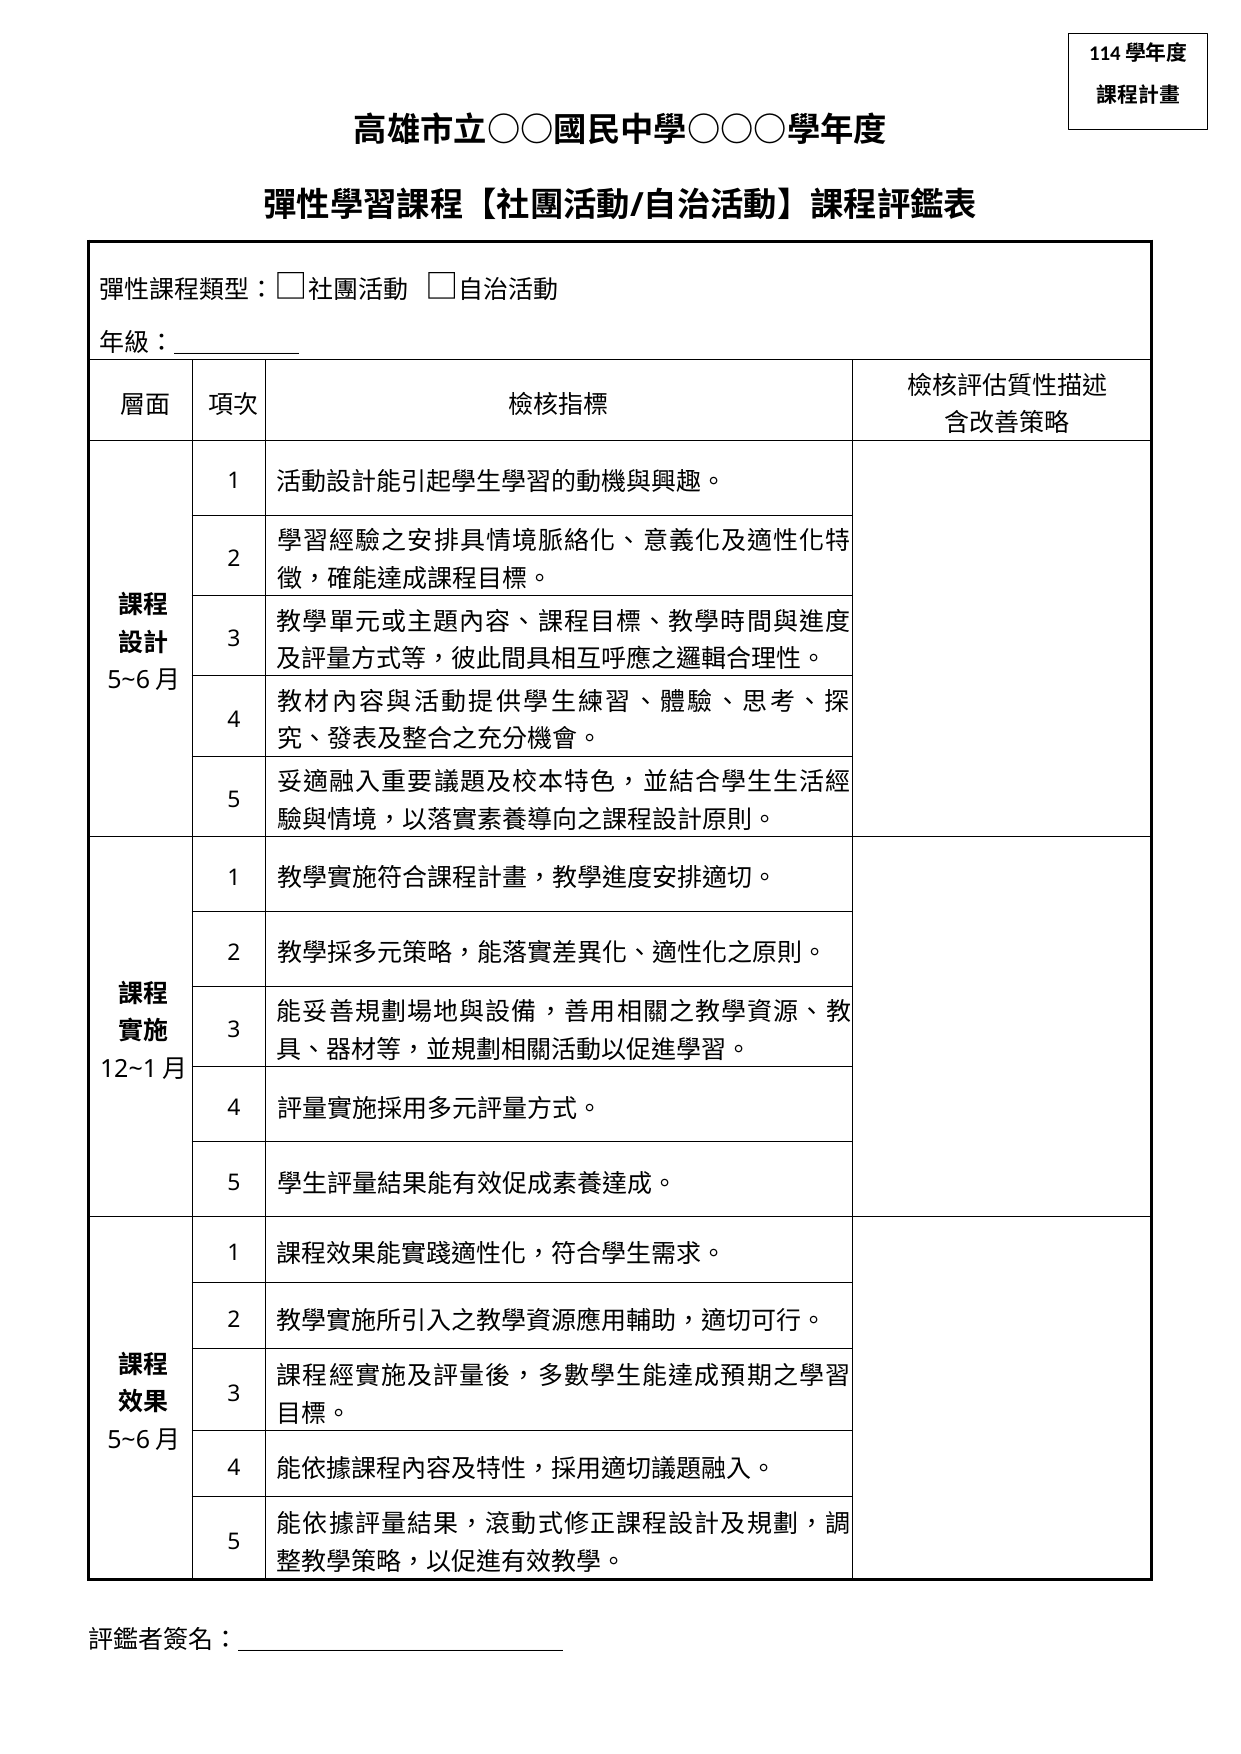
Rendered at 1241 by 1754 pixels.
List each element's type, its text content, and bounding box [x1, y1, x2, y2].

table_cell 2 [193, 516, 265, 595]
table_cell 3 [193, 1349, 265, 1430]
table_cell 1 [193, 1217, 265, 1282]
table_cell 課程效果能實踐適性化，符合學生需求。 [266, 1217, 852, 1282]
text 高雄市立○○國民中學○○○學年度 [89, 89, 1152, 164]
table_cell 課程 效果 5~6月 [90, 1217, 192, 1578]
text 課程計畫 [1084, 82, 1192, 107]
table_cell 5 [193, 1142, 265, 1216]
table_cell [853, 837, 1150, 1216]
table_cell 能妥善規劃場地與設備，善用相關之教學資源、教具、器材等，並規劃相關活動以促進學習。 [266, 987, 852, 1066]
table_cell 教學採多元策略，能落實差異化、適性化之原則。 [266, 912, 852, 986]
table_cell 檢核指標 [266, 360, 852, 440]
table_cell 4 [193, 1067, 265, 1141]
table_cell 教學實施符合課程計畫，教學進度安排適切。 [266, 837, 852, 911]
table_cell 1 [193, 837, 265, 911]
table_cell 2 [193, 1283, 265, 1348]
table_cell 檢核評估質性描述 含改善策略 [853, 360, 1150, 440]
table_cell [853, 441, 1150, 836]
table_cell 1 [193, 441, 265, 515]
table_cell 4 [193, 676, 265, 756]
table_cell 教學實施所引入之教學資源應用輔助，適切可行。 [266, 1283, 852, 1348]
text 114學年度 [1084, 41, 1192, 66]
table_cell 評量實施採用多元評量方式。 [266, 1067, 852, 1141]
table_cell 課程 設計 5~6月 [90, 441, 192, 836]
table_cell 2 [193, 912, 265, 986]
table_cell 活動設計能引起學生學習的動機與興趣。 [266, 441, 852, 515]
table_cell [853, 1217, 1150, 1578]
table_cell 學生評量結果能有效促成素養達成。 [266, 1142, 852, 1216]
table_header 彈性課程類型：□社團活動 □自治活動 年級：＿＿＿＿＿ [90, 243, 1150, 359]
table_cell 5 [193, 757, 265, 836]
table_cell 學習經驗之安排具情境脈絡化、意義化及適性化特徵，確能達成課程目標。 [266, 516, 852, 595]
table_cell 5 [193, 1497, 265, 1578]
table_cell 3 [193, 987, 265, 1066]
table_cell 項次 [193, 360, 265, 440]
text 評鑑者簽名：＿＿＿＿＿＿＿＿＿＿＿＿＿ [89, 1619, 1152, 1656]
table_cell 教學單元或主題內容、課程目標、教學時間與進度及評量方式等，彼此間具相互呼應之邏輯合理性。 [266, 596, 852, 675]
table_cell 能依據評量結果，滾動式修正課程設計及規劃，調整教學策略，以促進有效教學。 [266, 1497, 852, 1578]
text 彈性學習課程【社團活動/自治活動】課程評鑑表 [89, 164, 1152, 239]
table_cell 能依據課程內容及特性，採用適切議題融入。 [266, 1431, 852, 1496]
table_cell 課程 實施 12~1月 [90, 837, 192, 1216]
table_cell 教材內容與活動提供學生練習、體驗、思考、探究、發表及整合之充分機會。 [266, 676, 852, 756]
table_cell 妥適融入重要議題及校本特色，並結合學生生活經驗與情境，以落實素養導向之課程設計原則。 [266, 757, 852, 836]
table_cell 3 [193, 596, 265, 675]
table_cell 課程經實施及評量後，多數學生能達成預期之學習目標。 [266, 1349, 852, 1430]
table_cell 層面 [90, 360, 192, 440]
table_cell 4 [193, 1431, 265, 1496]
